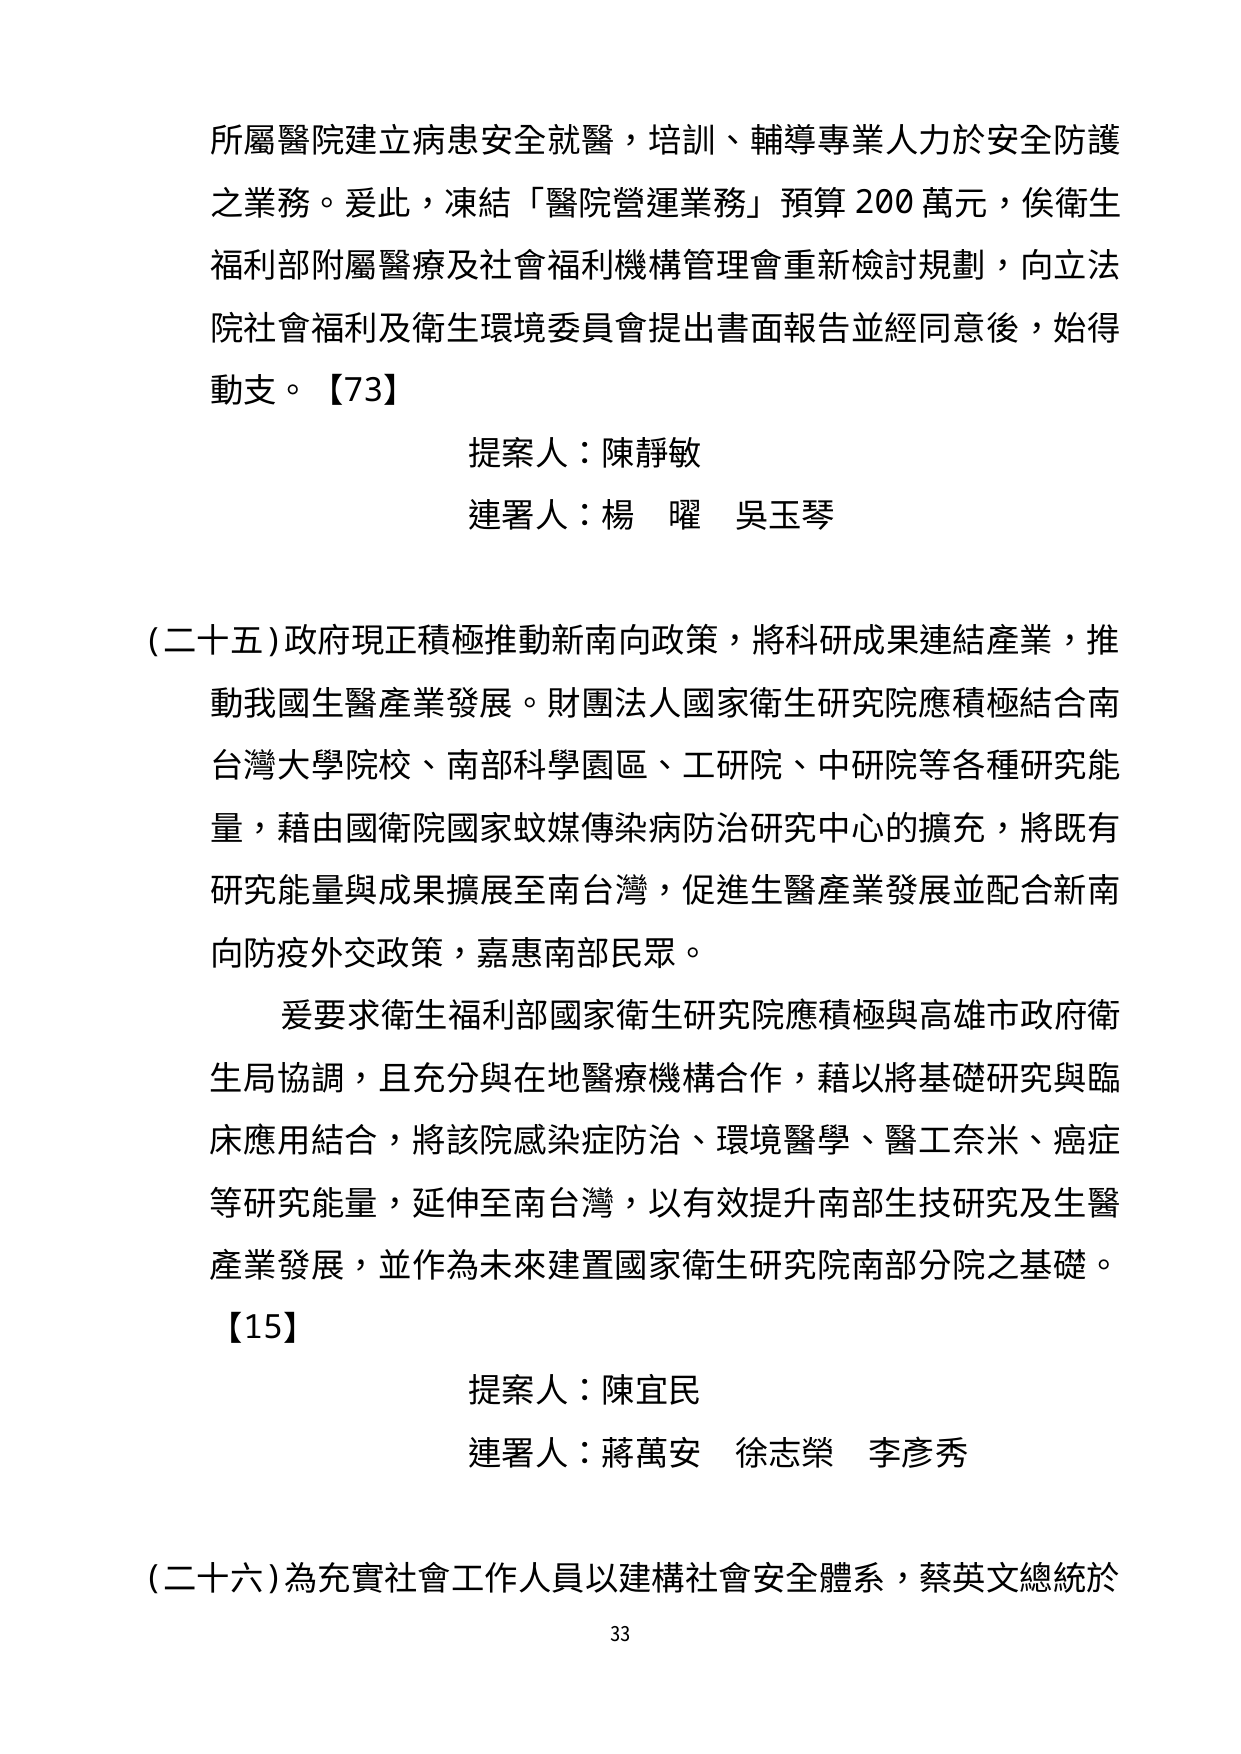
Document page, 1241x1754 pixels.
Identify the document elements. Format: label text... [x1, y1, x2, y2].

text 連署人：楊 曜 吳玉琴 [468, 472, 1122, 534]
text 提案人：陳靜敏 [468, 409, 1122, 472]
text 提案人：陳宜民 [468, 1347, 1122, 1409]
text 連署人：蔣萬安 徐志榮 李彥秀 [468, 1409, 1122, 1472]
text (二十五)政府現正積極推動新南向政策，將科研成果連結產業，推動我國生醫產業發展。財團法人國家衛生研究院應積極結合南台灣大學院校、南部科學園區、工研院、中研院等各種研究能量，藉由國衛院國家蚊媒傳染病防治研究中心的擴充，將既有研究能量與成果擴展至南台灣，促進生醫產業發展並配合新南向防疫外交政策，嘉惠南部民眾。 [143, 597, 1122, 972]
text 所屬醫院建立病患安全就醫，培訓、輔導專業人力於安全防護之業務。爰此，凍結「醫院營運業務」預算200萬元，俟衛生福利部附屬醫療及社會福利機構管理會重新檢討規劃，向立法院社會福利及衛生環境委員會提出書面報告並經同意後，始得動支。【73】 [143, 97, 1122, 409]
text 爰要求衛生福利部國家衛生研究院應積極與高雄市政府衛生局協調，且充分與在地醫療機構合作，藉以將基礎研究與臨床應用結合，將該院感染症防治、環境醫學、醫工奈米、癌症等研究能量，延伸至南台灣，以有效提升南部生技研究及生醫產業發展，並作為未來建置國家衛生研究院南部分院之基礎。【15】 [209, 972, 1122, 1347]
text (二十六)為充實社會工作人員以建構社會安全體系，蔡英文總統於 [143, 1534, 1122, 1597]
